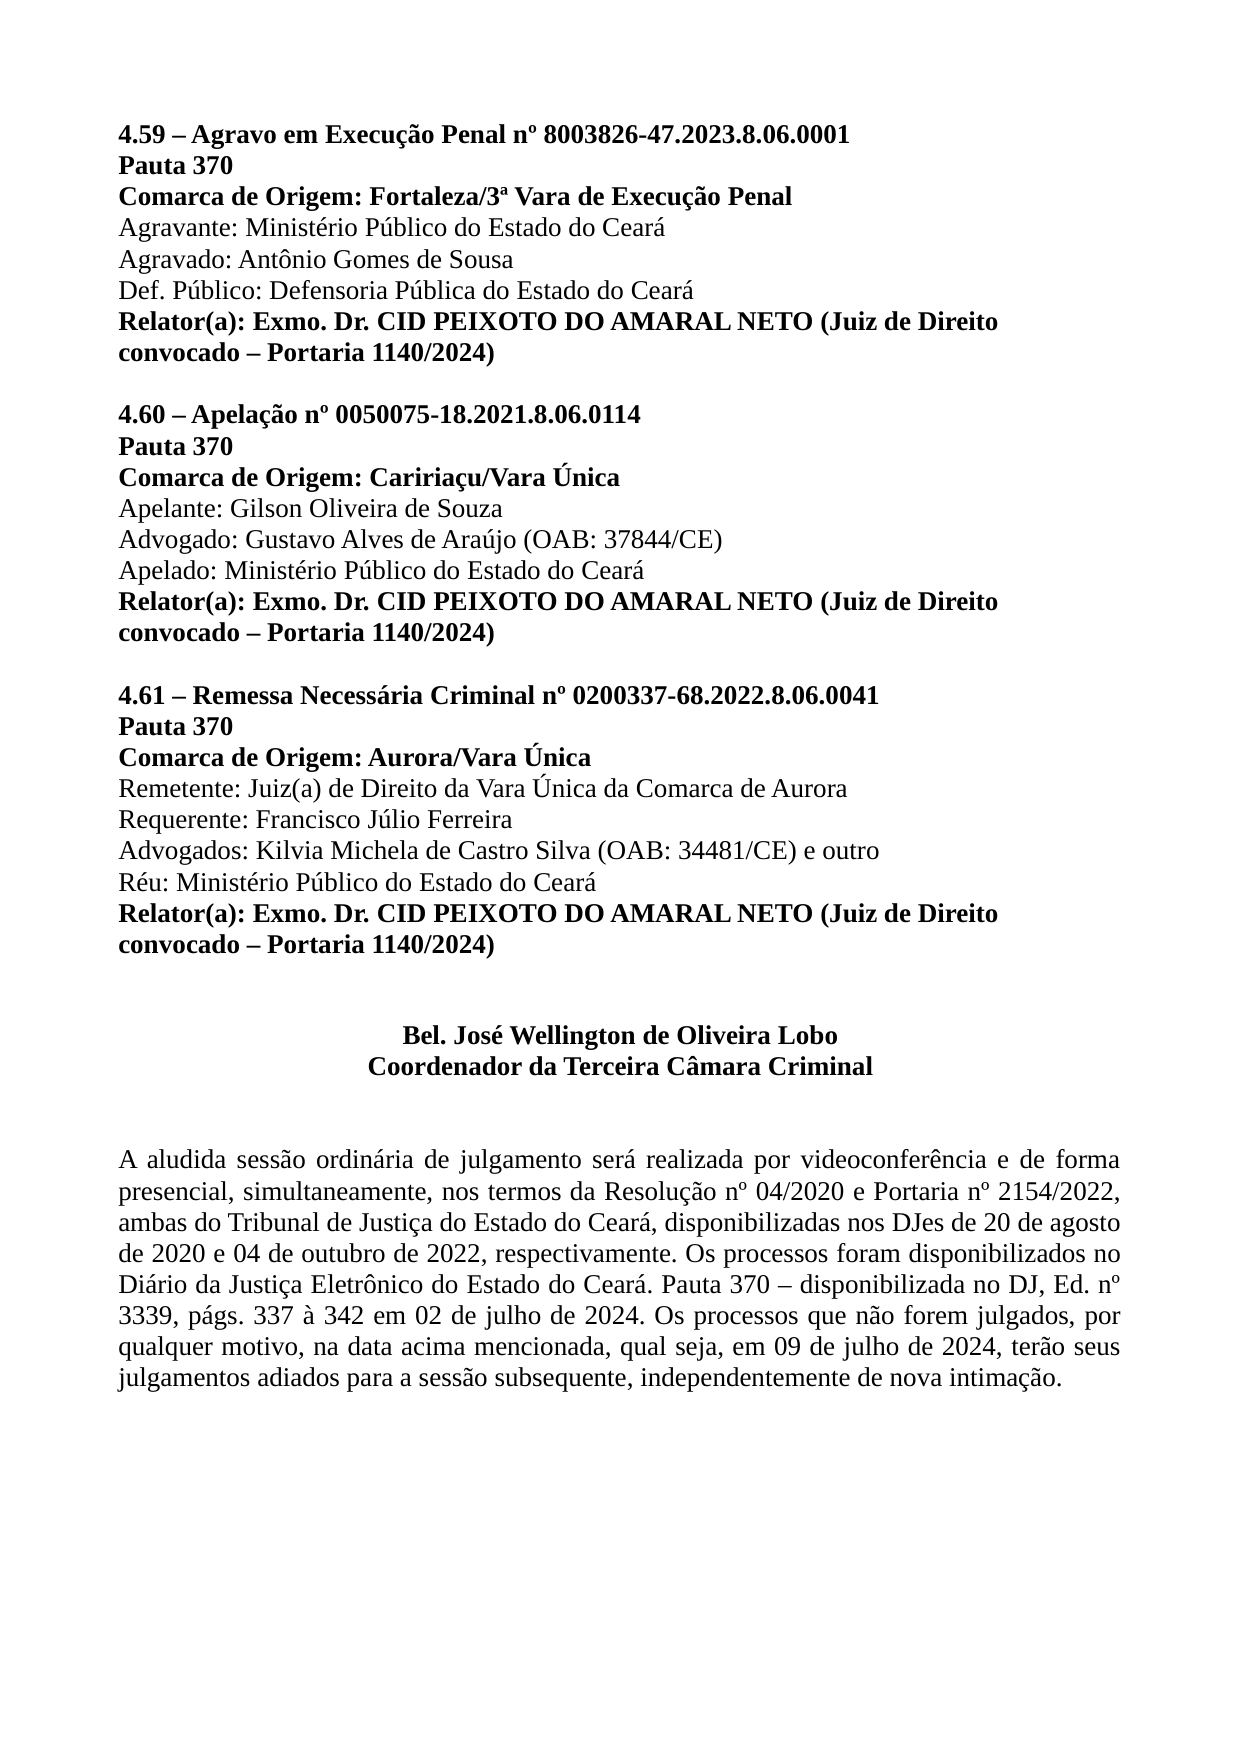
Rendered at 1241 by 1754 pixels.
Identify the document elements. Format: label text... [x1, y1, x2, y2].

text Comarca de Origem: Caririaçu/Vara Única [118, 461, 1122, 492]
text Def. Público: Defensoria Pública do Estado do Ceará [118, 274, 1122, 305]
text Réu: Ministério Público do Estado do Ceará [118, 866, 1122, 897]
text Pauta 370 [118, 710, 1122, 741]
text Advogados: Kilvia Michela de Castro Silva (OAB: 34481/CE) e outro [118, 834, 1122, 866]
text Remetente: Juiz(a) de Direito da Vara Única da Comarca de Aurora [118, 772, 1122, 803]
text Pauta 370 [118, 149, 1122, 180]
text Coordenador da Terceira Câmara Criminal [118, 1050, 1122, 1081]
text Agravado: Antônio Gomes de Sousa [118, 243, 1122, 274]
text 4.60 – Apelação nº 0050075-18.2021.8.06.0114 [118, 398, 1122, 429]
text Comarca de Origem: Aurora/Vara Única [118, 741, 1122, 772]
text Agravante: Ministério Público do Estado do Ceará [118, 212, 1122, 243]
text Comarca de Origem: Fortaleza/3ª Vara de Execução Penal [118, 180, 1122, 212]
text 4.59 – Agravo em Execução Penal nº 8003826-47.2023.8.06.0001 [118, 118, 1122, 149]
text Relator(a): Exmo. Dr. CID PEIXOTO DO AMARAL NETO (Juiz de Direito convocado – Portaria 1140/2024) [118, 305, 1122, 367]
text Apelado: Ministério Público do Estado do Ceará [118, 554, 1122, 585]
text 4.61 – Remessa Necessária Criminal nº 0200337-68.2022.8.06.0041 [118, 679, 1122, 710]
text Pauta 370 [118, 429, 1122, 461]
text Relator(a): Exmo. Dr. CID PEIXOTO DO AMARAL NETO (Juiz de Direito convocado – Portaria 1140/2024) [118, 897, 1122, 959]
text Requerente: Francisco Júlio Ferreira [118, 803, 1122, 834]
text Apelante: Gilson Oliveira de Souza [118, 492, 1122, 523]
text Relator(a): Exmo. Dr. CID PEIXOTO DO AMARAL NETO (Juiz de Direito convocado – Portaria 1140/2024) [118, 585, 1122, 648]
text Advogado: Gustavo Alves de Araújo (OAB: 37844/CE) [118, 523, 1122, 554]
text A aludida sessão ordinária de julgamento será realizada por videoconferência e de forma presencial, simultaneamente, nos termos da Resolução nº 04/2020 e Portaria nº 2154/2022, ambas do Tribunal de Justiça do Estado do Ceará, disponibilizadas nos DJes de 20 de agosto de 2020 e 04 de outubro de 2022, respectivamente. Os processos foram disponibilizados no Diário da Justiça Eletrônico do Estado do Ceará. Pauta 370 – disponibilizada no DJ, Ed. nº 3339, págs. 337 à 342 em 02 de julho de 2024. Os processos que não forem julgados, por qualquer motivo, na data acima mencionada, qual seja, em 09 de julho de 2024, terão seus julgamentos adiados para a sessão subsequente, independentemente de nova intimação. [118, 1143, 1122, 1393]
text Bel. José Wellington de Oliveira Lobo [118, 1019, 1122, 1050]
